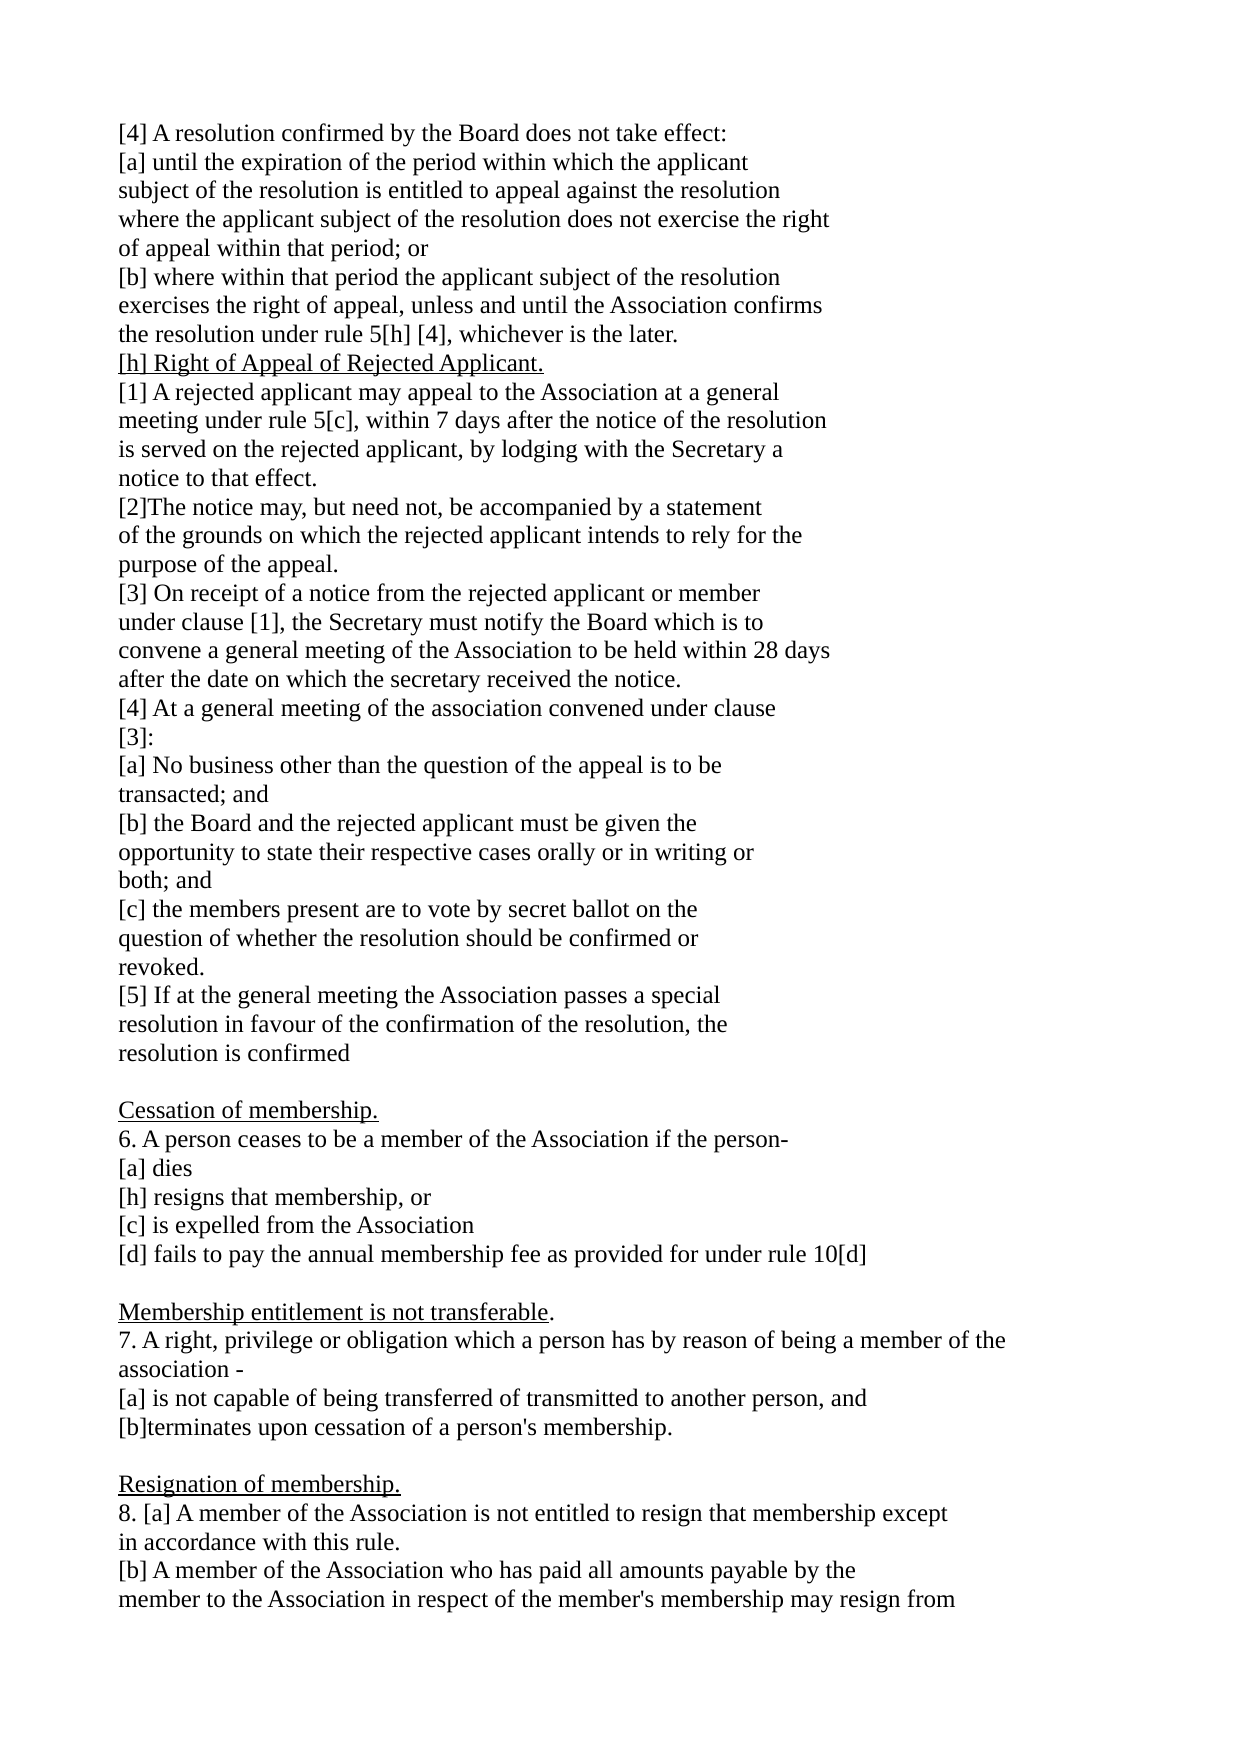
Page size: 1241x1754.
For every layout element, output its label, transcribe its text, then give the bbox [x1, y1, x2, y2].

text where the applicant subject of the resolution does not exercise the right [118, 204, 1122, 233]
text is served on the rejected applicant, by lodging with the Secretary a [118, 434, 1122, 463]
text [b]terminates upon cessation of a person's membership. [118, 1412, 1122, 1441]
text [4] At a general meeting of the association convened under clause [118, 693, 1122, 722]
text [4] A resolution confirmed by the Board does not take effect: [118, 118, 1122, 147]
text notice to that effect. [118, 463, 1122, 492]
text both; and [118, 866, 1122, 894]
text meeting under rule 5[c], within 7 days after the notice of the resolution [118, 406, 1122, 434]
text [a] until the expiration of the period within which the applicant [118, 147, 1122, 176]
text the resolution under rule 5[h] [4], whichever is the later. [118, 319, 1122, 348]
text resolution in favour of the confirmation of the resolution, the [118, 1009, 1122, 1038]
text 8. [a] A member of the Association is not entitled to resign that membership except [118, 1498, 1122, 1527]
text [h] resigns that membership, or [118, 1182, 1122, 1211]
text opportunity to state their respective cases orally or in writing or [118, 837, 1122, 866]
text [d] fails to pay the annual membership fee as provided for under rule 10[d] [118, 1239, 1122, 1268]
text [c] is expelled from the Association [118, 1211, 1122, 1239]
text [c] the members present are to vote by secret ballot on the [118, 894, 1122, 923]
text of the grounds on which the rejected applicant intends to rely for the [118, 521, 1122, 549]
text under clause [1], the Secretary must notify the Board which is to [118, 607, 1122, 636]
text Cessation of membership. [118, 1096, 1122, 1124]
text [a] is not capable of being transferred of transmitted to another person, and [118, 1383, 1122, 1412]
text [a] dies [118, 1153, 1122, 1182]
text after the date on which the secretary received the notice. [118, 664, 1122, 693]
text [h] Right of Appeal of Rejected Applicant. [118, 348, 1122, 377]
text subject of the resolution is entitled to appeal against the resolution [118, 176, 1122, 204]
text Membership entitlement is not transferable. [118, 1297, 1122, 1326]
text [3] On receipt of a notice from the rejected applicant or member [118, 578, 1122, 607]
text [3]: [118, 722, 1122, 751]
text Resignation of membership. [118, 1469, 1122, 1498]
text revoked. [118, 952, 1122, 981]
text [b] where within that period the applicant subject of the resolution [118, 262, 1122, 291]
text question of whether the resolution should be confirmed or [118, 923, 1122, 952]
text [1] A rejected applicant may appeal to the Association at a general [118, 377, 1122, 406]
text [b] A member of the Association who has paid all amounts payable by the [118, 1556, 1122, 1584]
text transacted; and [118, 779, 1122, 808]
text convene a general meeting of the Association to be held within 28 days [118, 636, 1122, 664]
text [b] the Board and the rejected applicant must be given the [118, 808, 1122, 837]
text 6. A person ceases to be a member of the Association if the person- [118, 1124, 1122, 1153]
text exercises the right of appeal, unless and until the Association confirms [118, 291, 1122, 319]
text resolution is confirmed [118, 1038, 1122, 1067]
text [2]The notice may, but need not, be accompanied by a statement [118, 492, 1122, 521]
text in accordance with this rule. [118, 1527, 1122, 1556]
text member to the Association in respect of the member's membership may resign from [118, 1584, 1122, 1613]
text [5] If at the general meeting the Association passes a special [118, 981, 1122, 1009]
text [a] No business other than the question of the appeal is to be [118, 751, 1122, 779]
text association - [118, 1354, 1122, 1383]
text of appeal within that period; or [118, 233, 1122, 262]
text 7. A right, privilege or obligation which a person has by reason of being a member of the [118, 1326, 1122, 1354]
text purpose of the appeal. [118, 549, 1122, 578]
